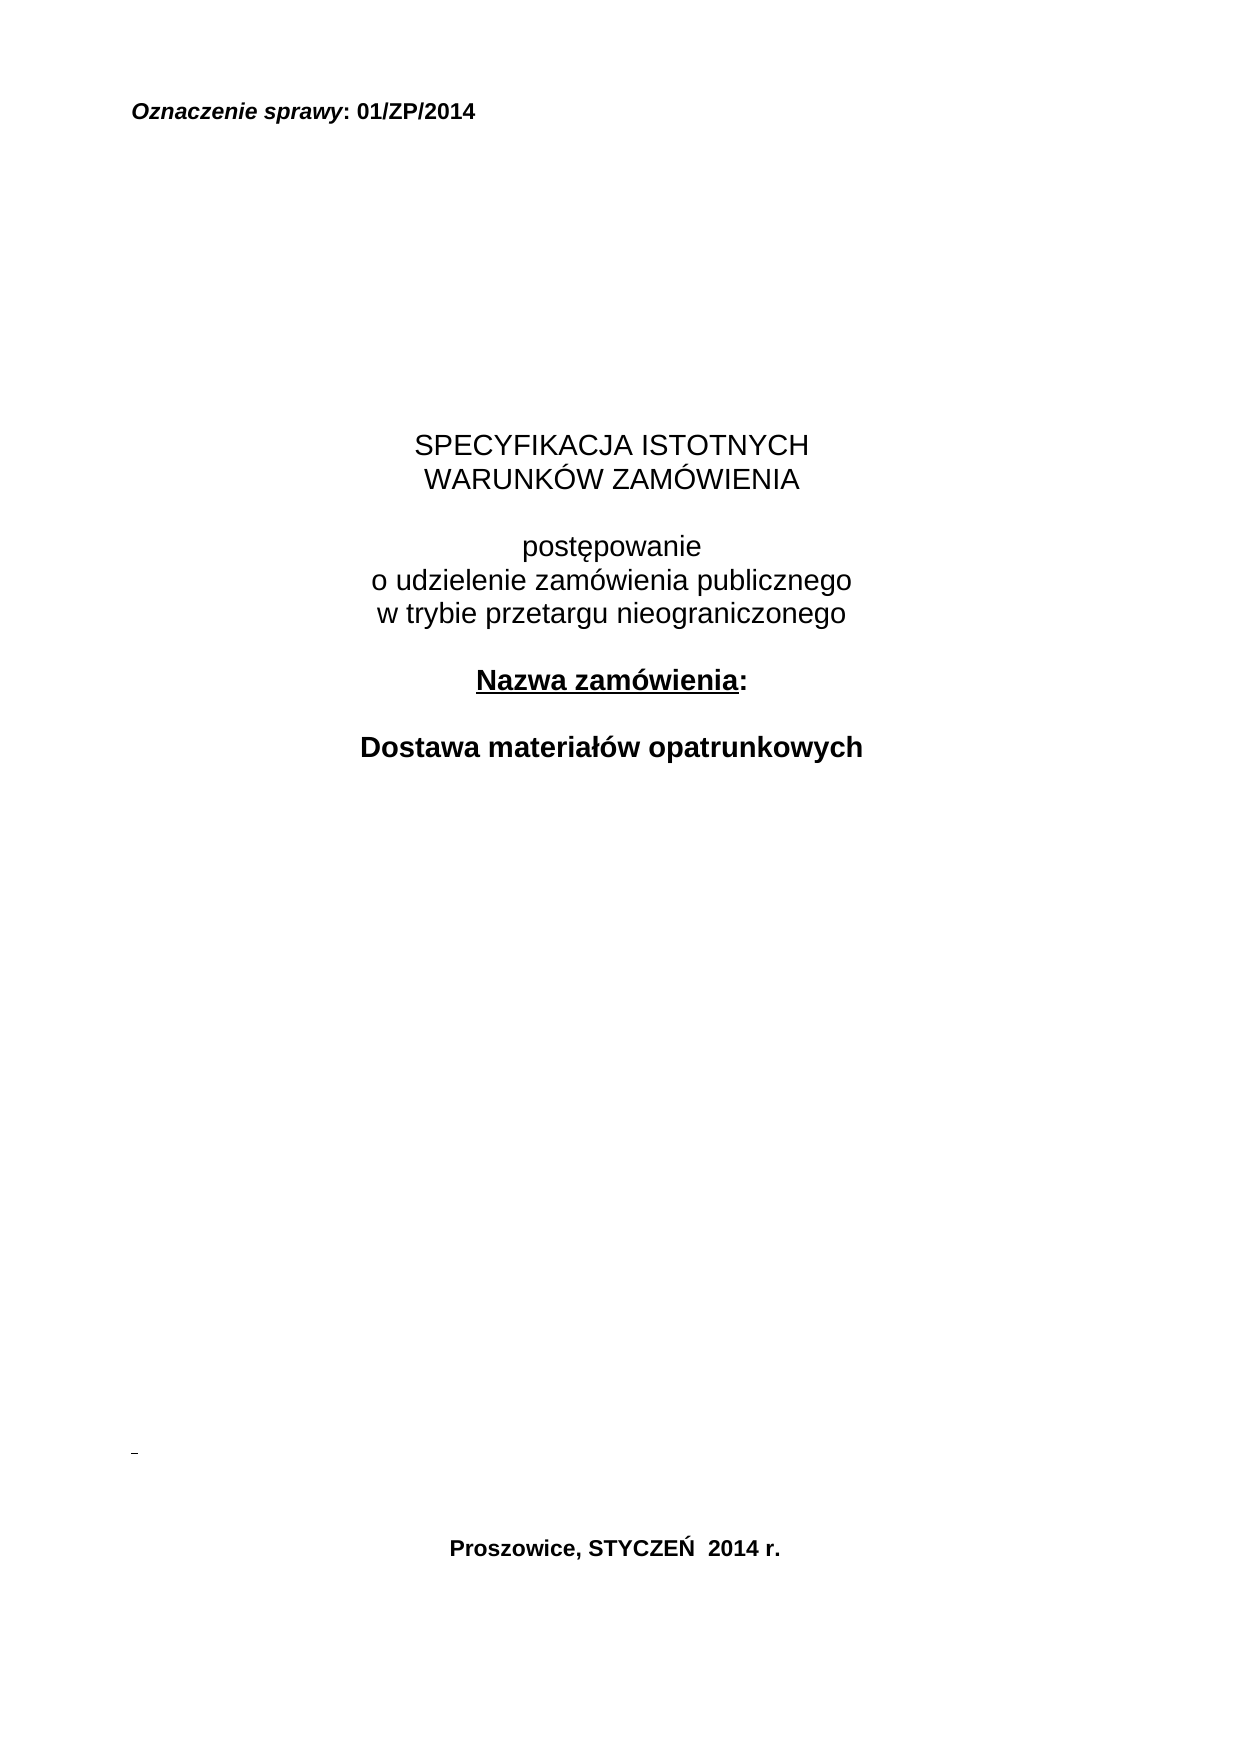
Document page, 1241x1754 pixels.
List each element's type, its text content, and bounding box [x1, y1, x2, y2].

text Proszowice, STYCZEŃ 2014 r. [131, 1535, 1092, 1562]
text o udzielenie zamówienia publicznego [131, 562, 1092, 596]
text w trybie przetargu nieograniczonego [131, 596, 1092, 629]
text WARUNKÓW ZAMÓWIENIA [131, 462, 1092, 495]
text Dostawa materiałów opatrunkowych [131, 730, 1092, 764]
text Nazwa zamówienia: [131, 663, 1092, 697]
text SPECYFIKACJA ISTOTNYCH [131, 428, 1092, 462]
text Oznaczenie sprawy: 01/ZP/2014 [131, 98, 1092, 124]
text postępowanie [131, 529, 1092, 562]
